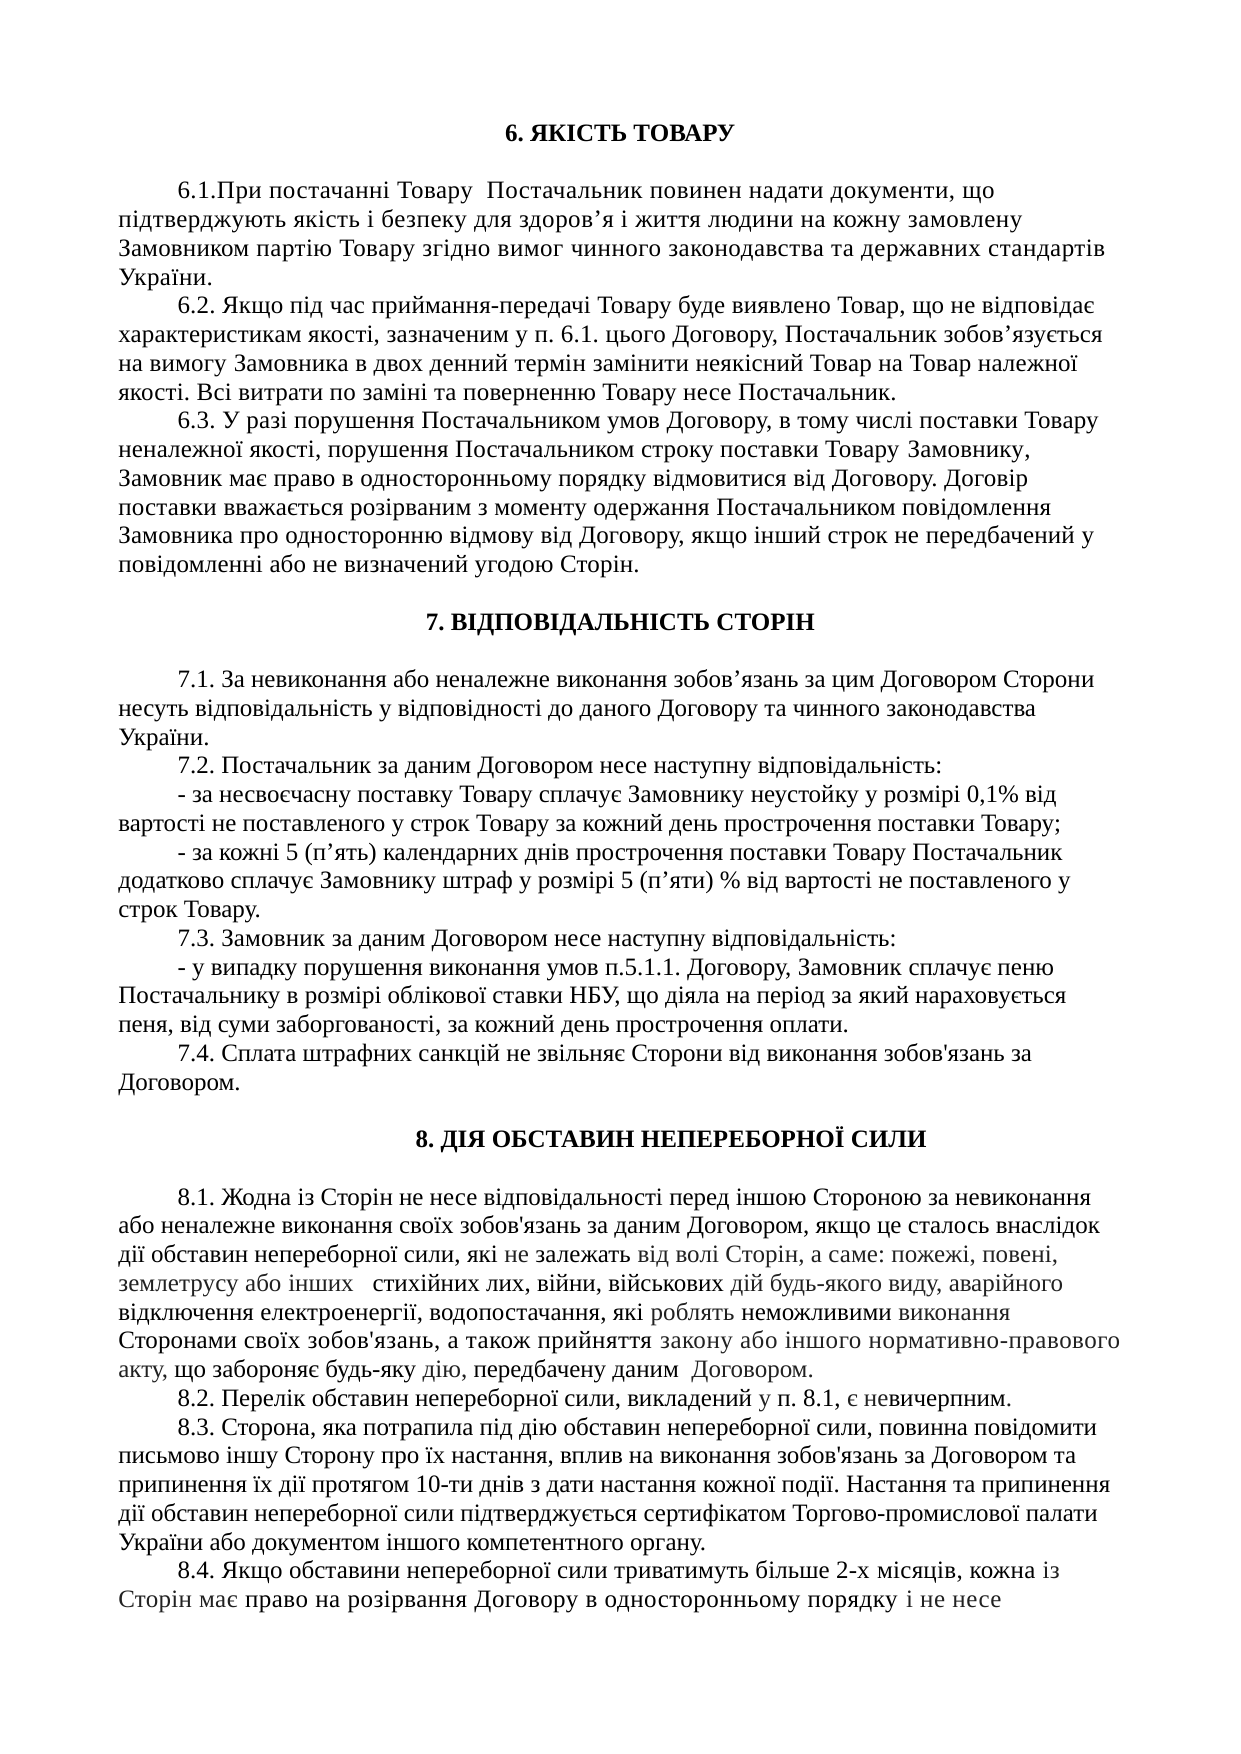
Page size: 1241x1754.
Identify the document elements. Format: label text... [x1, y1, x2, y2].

text 7.3. Замовник за даним Договором несе наступну відповідальність: [118, 923, 1122, 952]
text - за несвоєчасну поставку Товару сплачує Замовнику неустойку у розмірі 0,1% від вартості не поставленого у строк Товару за кожний день прострочення поставки Товару; [118, 779, 1122, 837]
subtitle 7. ВІДПОВІДАЛЬНІСТЬ СТОРІН [118, 607, 1122, 636]
text 6.3. У разі порушення Постачальником умов Договору, в тому числі поставки Товару неналежної якості, порушення Постачальником строку поставки Товару Замовнику, Замовник має право в односторонньому порядку відмовитися від Договору. Договір поставки вважається розірваним з моменту одержання Постачальником повідомлення Замовника про односторонню відмову від Договору, якщо інший строк не передбачений у повідомленні або не визначений угодою Сторін. [118, 406, 1122, 578]
text 8.2. Перелік обставин непереборної сили, викладений у п. 8.1, є невичерпним. [118, 1383, 1122, 1412]
text 6.2. Якщо під час приймання-передачі Товару буде виявлено Товар, що не відповідає характеристикам якості, зазначеним у п. 6.1. цього Договору, Постачальник зобов’язується на вимогу Замовника в двох денний термін замінити неякісний Товар на Товар належної якості. Всі витрати по заміні та поверненню Товару несе Постачальник. [118, 291, 1122, 406]
text 8.1. Жодна із Сторін не несе відповідальності перед іншою Стороною за невиконання або неналежне виконання своїх зобов'язань за даним Договором, якщо це сталось внаслідок дії обставин непереборної сили, які не залежать від волі Сторін, а саме: пожежі, повені, землетрусу або інших стихійних лих, війни, військових дій будь-якого виду, аварійного відключення електроенергії, водопостачання, які роблять неможливими виконання Сторонами своїх зобов'язань, а також прийняття закону або іншого нормативно-правового акту, що забороняє будь-яку дію, передбачену даним Договором. [118, 1182, 1122, 1383]
text 8.4. Якщо обставини непереборної сили триватимуть більше 2-х місяців, кожна із Сторін має право на розірвання Договору в односторонньому порядку і не несе [118, 1556, 1122, 1613]
subtitle 8. ДІЯ ОБСТАВИН НЕПЕРЕБОРНОЇ СИЛИ [118, 1124, 1122, 1153]
text 6.1.При постачанні Товару Постачальник повинен надати документи, що підтверджують якість і безпеку для здоров’я і життя людини на кожну замовлену Замовником партію Товару згідно вимог чинного законодавства та державних стандартів України. [118, 176, 1122, 291]
text 7.1. За невиконання або неналежне виконання зобов’язань за цим Договором Сторони несуть відповідальність у відповідності до даного Договору та чинного законодавства України. [118, 664, 1122, 751]
text 6. ЯКІСТЬ ТОВАРУ [118, 118, 1122, 147]
text - у випадку порушення виконання умов п.5.1.1. Договору, Замовник сплачує пеню Постачальнику в розмірі облікової ставки НБУ, що діяла на період за який нараховується пеня, від суми заборгованості, за кожний день прострочення оплати. [118, 952, 1122, 1038]
text - за кожні 5 (п’ять) календарних днів прострочення поставки Товару Постачальник додатково сплачує Замовнику штраф у розмірі 5 (п’яти) % від вартості не поставленого у строк Товару. [118, 837, 1122, 923]
text 7.2. Постачальник за даним Договором несе наступну відповідальність: [118, 751, 1122, 779]
text 8.3. Сторона, яка потрапила під дію обставин непереборної сили, повинна повідомити письмово іншу Сторону про їх настання, вплив на виконання зобов'язань за Договором та припинення їх дії протягом 10-ти днів з дати настання кожної події. Настання та припинення дії обставин непереборної сили підтверджується сертифікатом Торгово-промислової палати України або документом іншого компетентного органу. [118, 1412, 1122, 1556]
text 7.4. Сплата штрафних санкцій не звільняє Сторони від виконання зобов'язань за Договором. [118, 1038, 1122, 1096]
